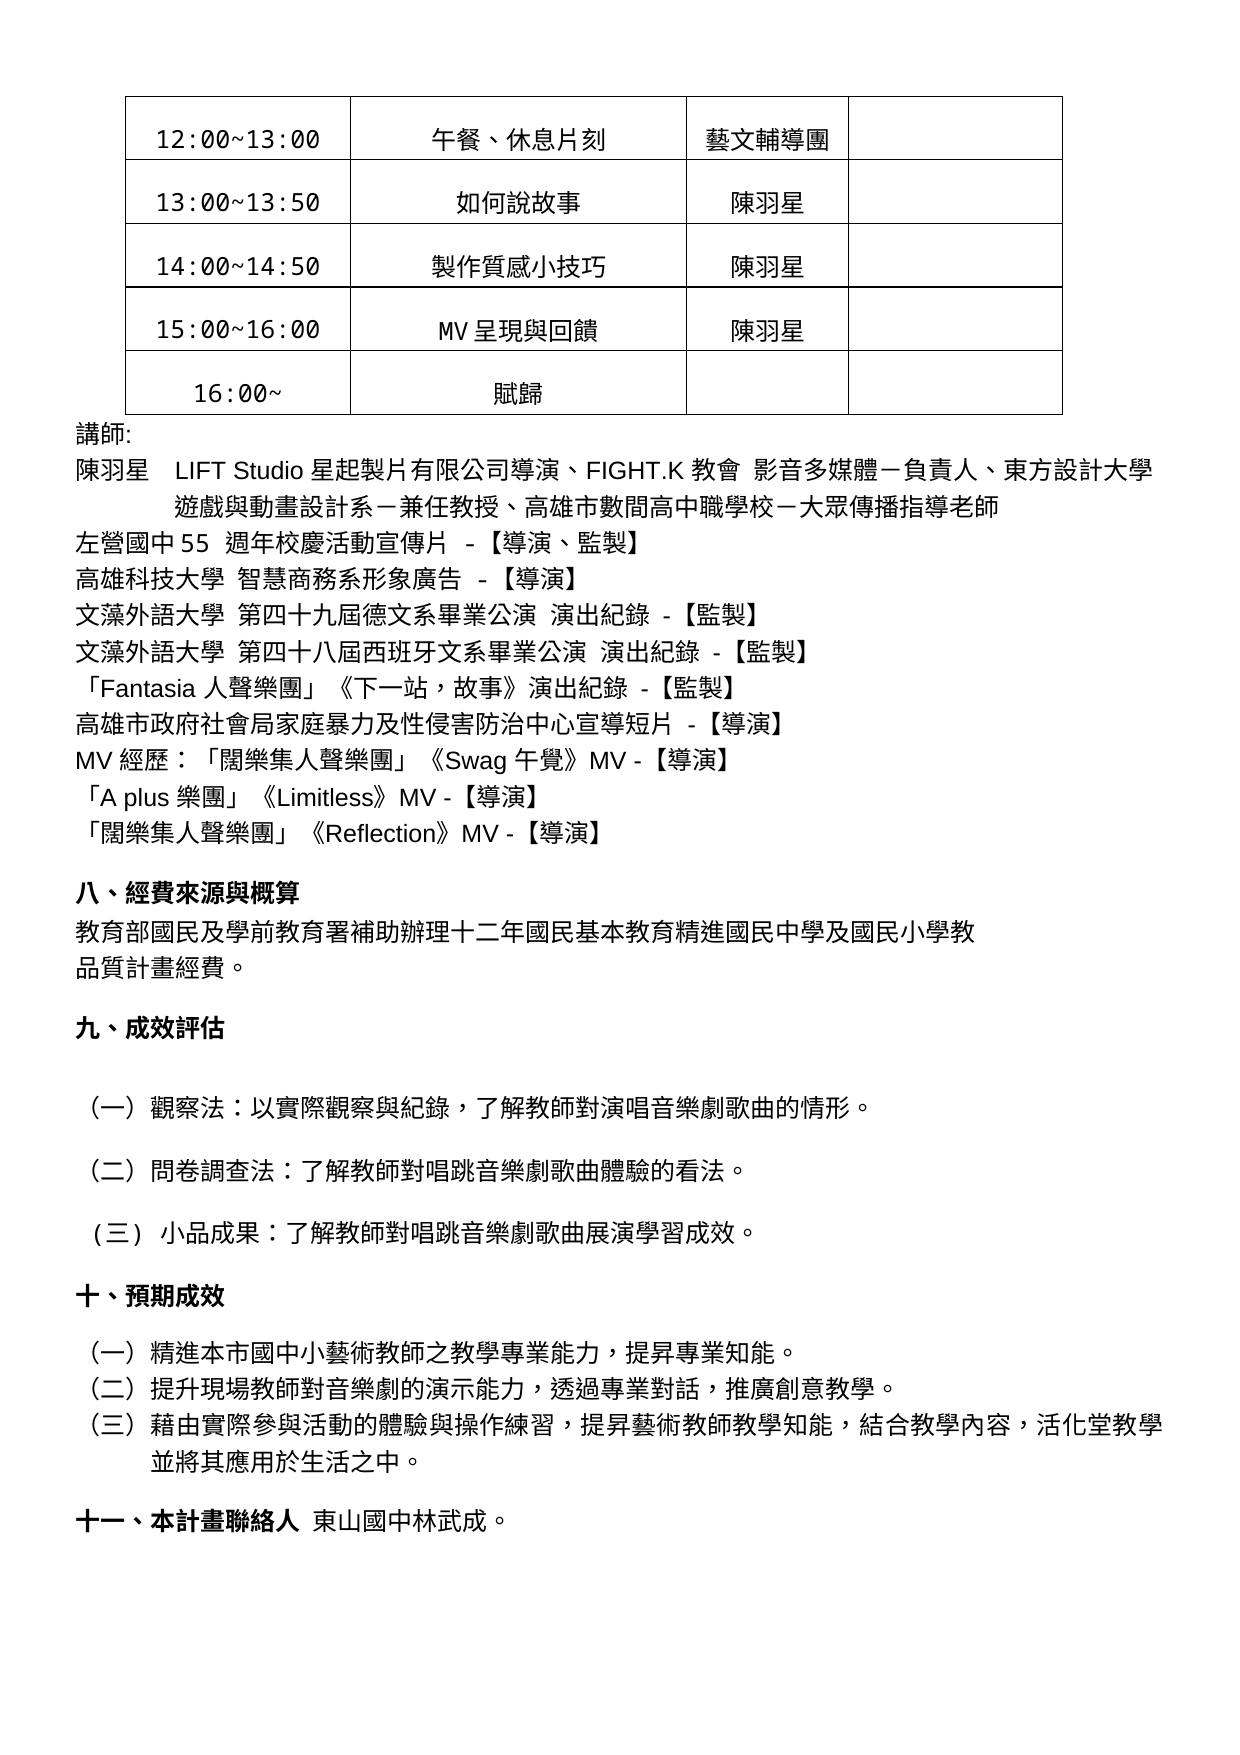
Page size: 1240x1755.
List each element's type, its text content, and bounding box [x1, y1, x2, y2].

text （一）精進本市國中小藝術教師之教學專業能力，提昇專業知能。 [75, 1333, 1164, 1369]
table_cell [849, 224, 1062, 286]
table_cell 陳羽星 [687, 224, 848, 286]
table_cell 陳羽星 [687, 288, 848, 350]
text 高雄科技大學 智慧商務系形象廣告 -【導演】 [75, 559, 1164, 596]
text （二）問卷調查法：了解教師對唱跳音樂劇歌曲體驗的看法。 [75, 1128, 1164, 1190]
text 陳羽星 LIFT Studio 星起製片有限公司導演、FIGHT.K 教會 影音多媒體－負責⼈、東方設計大學遊戲與動畫設計系－兼任教授、高雄市數間高中職學校－⼤眾傳播指導老師 [75, 451, 1164, 523]
text （二）提升現場教師對音樂劇的演示能力，透過專業對話，推廣創意教學。 [75, 1369, 1164, 1406]
text (三) 小品成果：了解教師對唱跳音樂劇歌曲展演學習成效。 [75, 1190, 1164, 1253]
table_cell 製作質感小技巧 [351, 224, 686, 286]
table_cell 如何說故事 [351, 160, 686, 223]
table_cell [849, 288, 1062, 350]
table_cell [849, 160, 1062, 223]
table_cell [687, 351, 848, 413]
text 文藻外語大學 第四十九屆德文系畢業公演 演出紀錄 -【監製】 [75, 596, 1164, 632]
text （三）藉由實際參與活動的體驗與操作練習，提昇藝術教師教學知能，結合教學內容，活化堂教學並將其應用於生活之中。 [75, 1406, 1164, 1478]
text MV 經歷：「闊樂集⼈聲樂團」《Swag 午覺》MV -【導演】 [75, 741, 1164, 777]
text 品質計畫經費。 [75, 948, 1164, 984]
text 十一、本計畫聯絡人 東山國中林武成。 [75, 1478, 1164, 1541]
text 講師: [75, 414, 1164, 451]
table_cell 藝文輔導團 [687, 97, 848, 159]
table_cell 午餐、休息片刻 [351, 97, 686, 159]
table_cell 14:00~14:50 [126, 224, 350, 286]
table_cell MV呈現與回饋 [351, 288, 686, 350]
text 高雄市政府社會局家庭暴力及性侵害防治中心宣導短片 -【導演】 [75, 704, 1164, 741]
text 「Fantasia ⼈聲樂團」《下⼀站，故事》演出紀錄 -【監製】 [75, 668, 1164, 704]
text 「闊樂集⼈聲樂團」《Reflection》MV -【導演】 [75, 813, 1164, 849]
text 八、經費來源與概算 [75, 849, 1164, 912]
table_cell 陳羽星 [687, 160, 848, 223]
text （一）觀察法：以實際觀察與紀錄，了解教師對演唱音樂劇歌曲的情形。 [75, 1065, 1164, 1128]
table_cell 13:00~13:50 [126, 160, 350, 223]
table_cell [849, 351, 1062, 413]
text 九、成效評估 [75, 984, 1164, 1047]
text 十、預期成效 [75, 1253, 1164, 1315]
table_cell 賦歸 [351, 351, 686, 413]
text 「A plus 樂團」《Limitless》MV -【導演】 [75, 777, 1164, 813]
text 教育部國民及學前教育署補助辦理十二年國民基本教育精進國民中學及國民小學教 [75, 912, 1164, 948]
table_cell 15:00~16:00 [126, 288, 350, 350]
table_cell [849, 97, 1062, 159]
table_cell 12:00~13:00 [126, 97, 350, 159]
text 文藻外語大學 第四十八屆西班牙文系畢業公演 演出紀錄 -【監製】 [75, 632, 1164, 668]
text 左營國中55 週年校慶活動宣傳片 -【導演、監製】 [75, 523, 1164, 559]
table_cell 16:00~ [126, 351, 350, 413]
